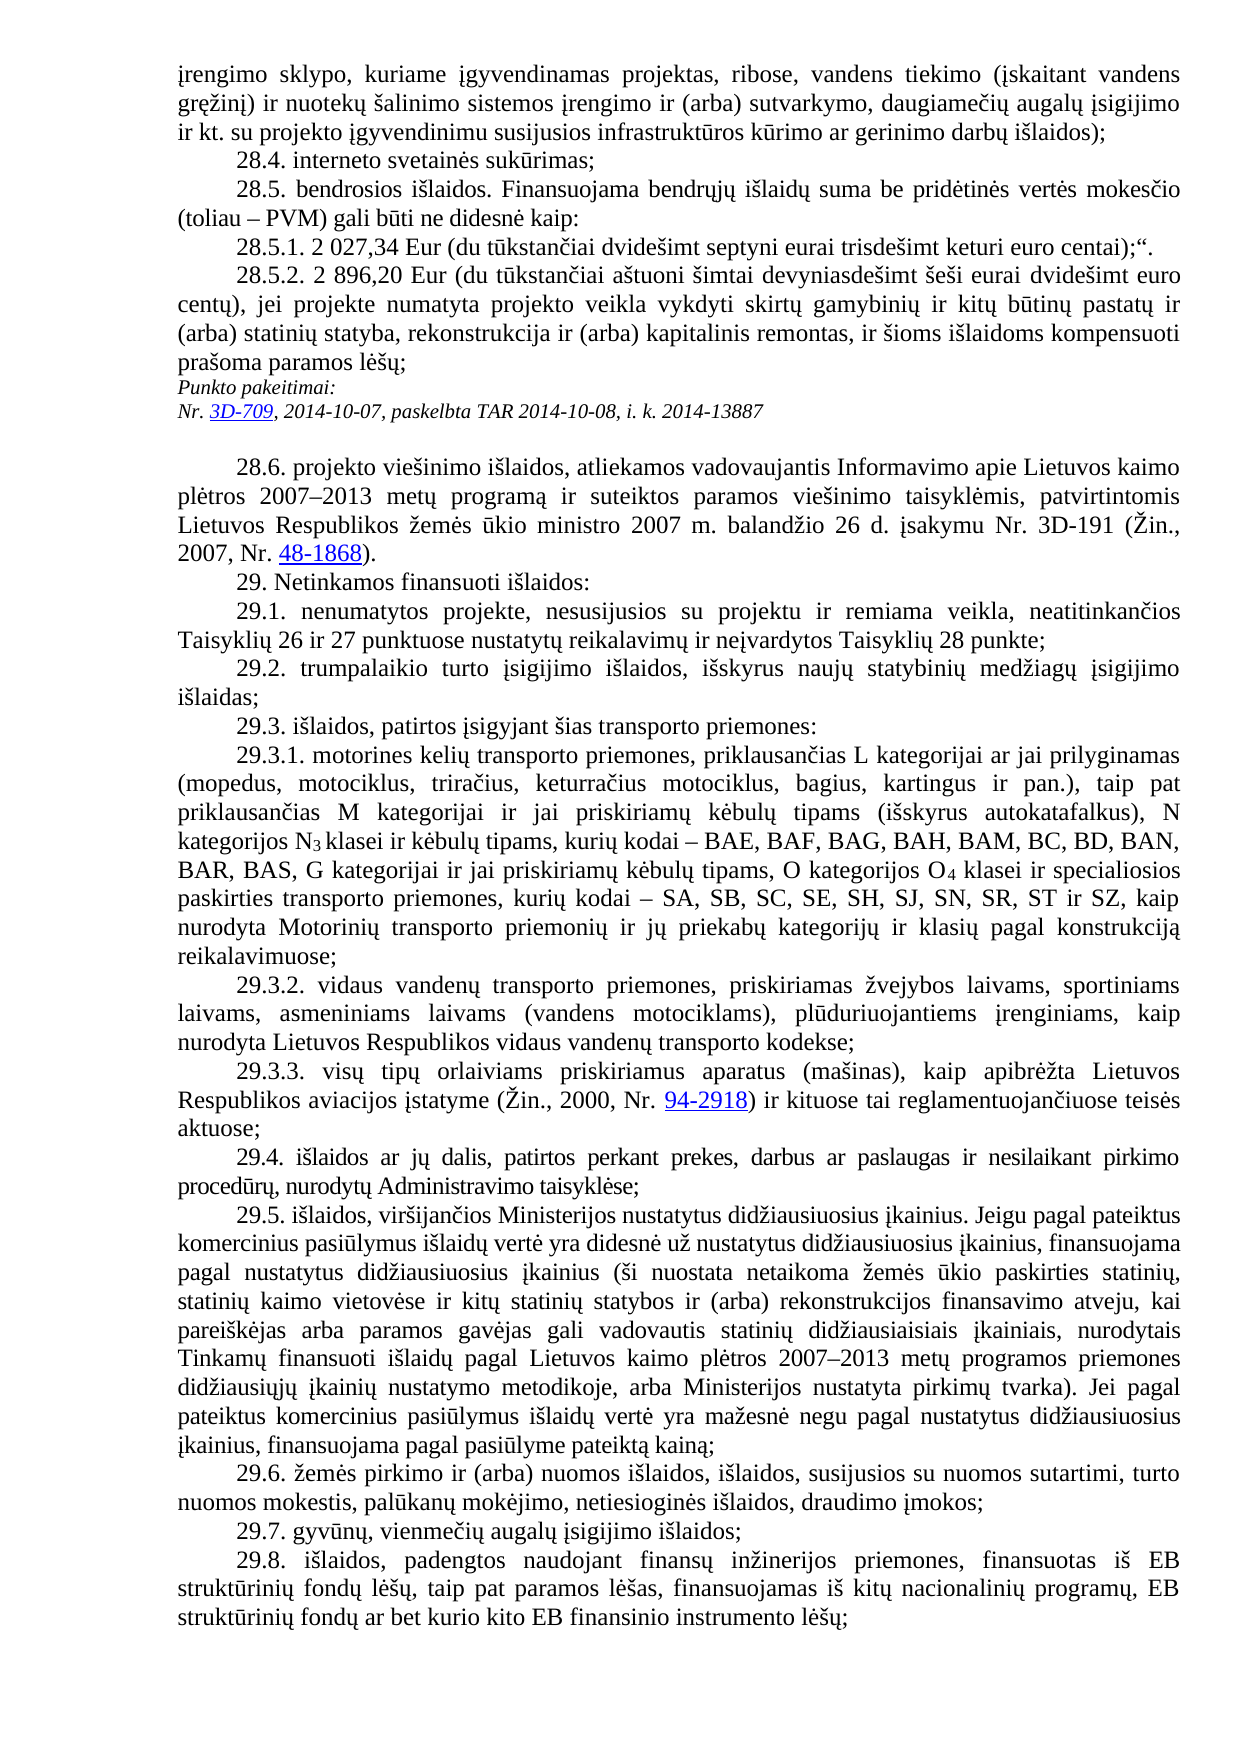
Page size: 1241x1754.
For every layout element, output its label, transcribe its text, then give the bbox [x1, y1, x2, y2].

text 28.6. projekto viešinimo išlaidos, atliekamos vadovaujantis Informavimo apie Lietuvos kaimo plėtros 2007–2013 metų programą ir suteiktos paramos viešinimo taisyklėmis, patvirtintomis Lietuvos Respublikos žemės ūkio ministro 2007 m. balandžio 26 d. įsakymu Nr. 3D-191 (Žin., 2007, Nr. 48-1868). [177, 452, 1181, 567]
text Punkto pakeitimai: [177, 375, 1181, 399]
text 29.7. gyvūnų, vienmečių augalų įsigijimo išlaidos; [177, 1516, 1181, 1545]
text įrengimo sklypo, kuriame įgyvendinamas projektas, ribose, vandens tiekimo (įskaitant vandens gręžinį) ir nuotekų šalinimo sistemos įrengimo ir (arba) sutvarkymo, daugiamečių augalų įsigijimo ir kt. su projekto įgyvendinimu susijusios infrastruktūros kūrimo ar gerinimo darbų išlaidos); [177, 59, 1181, 145]
text 29.3.3. visų tipų orlaiviams priskiriamus aparatus (mašinas), kaip apibrėžta Lietuvos Respublikos aviacijos įstatyme (Žin., 2000, Nr. 94-2918) ir kituose tai reglamentuojančiuose teisės aktuose; [177, 1056, 1181, 1142]
text 28.5.1. 2 027,34 Eur (du tūkstančiai dvidešimt septyni eurai trisdešimt keturi euro centai);“. [177, 232, 1181, 260]
text 29.3. išlaidos, patirtos įsigyjant šias transporto priemones: [177, 711, 1181, 740]
text Nr. 3D-709, 2014-10-07, paskelbta TAR 2014-10-08, i. k. 2014-13887 [177, 399, 1181, 423]
text 28.5. bendrosios išlaidos. Finansuojama bendrųjų išlaidų suma be pridėtinės vertės mokesčio (toliau – PVM) gali būti ne didesnė kaip: [177, 174, 1181, 232]
text 28.5.2. 2 896,20 Eur (du tūkstančiai aštuoni šimtai devyniasdešimt šeši eurai dvidešimt euro centų), jei projekte numatyta projekto veikla vykdyti skirtų gamybinių ir kitų būtinų pastatų ir (arba) statinių statyba, rekonstrukcija ir (arba) kapitalinis remontas, ir šioms išlaidoms kompensuoti prašoma paramos lėšų; [177, 260, 1181, 375]
text 29.4. išlaidos ar jų dalis, patirtos perkant prekes, darbus ar paslaugas ir nesilaikant pirkimo procedūrų, nurodytų Administravimo taisyklėse; [177, 1142, 1181, 1200]
text 29.3.2. vidaus vandenų transporto priemones, priskiriamas žvejybos laivams, sportiniams laivams, asmeniniams laivams (vandens motociklams), plūduriuojantiems įrenginiams, kaip nurodyta Lietuvos Respublikos vidaus vandenų transporto kodekse; [177, 970, 1181, 1056]
text 29. Netinkamos finansuoti išlaidos: [177, 567, 1181, 596]
text 29.5. išlaidos, viršijančios Ministerijos nustatytus didžiausiuosius įkainius. Jeigu pagal pateiktus komercinius pasiūlymus išlaidų vertė yra didesnė už nustatytus didžiausiuosius įkainius, finansuojama pagal nustatytus didžiausiuosius įkainius (ši nuostata netaikoma žemės ūkio paskirties statinių, statinių kaimo vietovėse ir kitų statinių statybos ir (arba) rekonstrukcijos finansavimo atveju, kai pareiškėjas arba paramos gavėjas gali vadovautis statinių didžiausiaisiais įkainiais, nurodytais Tinkamų finansuoti išlaidų pagal Lietuvos kaimo plėtros 2007–2013 metų programos priemones didžiausiųjų įkainių nustatymo metodikoje, arba Ministerijos nustatyta pirkimų tvarka). Jei pagal pateiktus komercinius pasiūlymus išlaidų vertė yra mažesnė negu pagal nustatytus didžiausiuosius įkainius, finansuojama pagal pasiūlyme pateiktą kainą; [177, 1200, 1181, 1458]
text 28.4. interneto svetainės sukūrimas; [177, 145, 1181, 174]
text 29.1. nenumatytos projekte, nesusijusios su projektu ir remiama veikla, neatitinkančios Taisyklių 26 ir 27 punktuose nustatytų reikalavimų ir neįvardytos Taisyklių 28 punkte; [177, 596, 1181, 653]
text 29.6. žemės pirkimo ir (arba) nuomos išlaidos, išlaidos, susijusios su nuomos sutartimi, turto nuomos mokestis, palūkanų mokėjimo, netiesioginės išlaidos, draudimo įmokos; [177, 1458, 1181, 1516]
text 29.3.1. motorines kelių transporto priemones, priklausančias L kategorijai ar jai prilyginamas (mopedus, motociklus, triračius, keturračius motociklus, bagius, kartingus ir pan.), taip pat priklausančias M kategorijai ir jai priskiriamų kėbulų tipams (išskyrus autokatafalkus), N kategorijos N3 klasei ir kėbulų tipams, kurių kodai – BAE, BAF, BAG, BAH, BAM, BC, BD, BAN, BAR, BAS, G kategorijai ir jai priskiriamų kėbulų tipams, O kategorijos O4 klasei ir specialiosios paskirties transporto priemones, kurių kodai – SA, SB, SC, SE, SH, SJ, SN, SR, ST ir SZ, kaip nurodyta Motorinių transporto priemonių ir jų priekabų kategorijų ir klasių pagal konstrukciją reikalavimuose; [177, 740, 1181, 970]
text 29.8. išlaidos, padengtos naudojant finansų inžinerijos priemones, finansuotas iš EB struktūrinių fondų lėšų, taip pat paramos lėšas, finansuojamas iš kitų nacionalinių programų, EB struktūrinių fondų ar bet kurio kito EB finansinio instrumento lėšų; [177, 1545, 1181, 1631]
text 29.2. trumpalaikio turto įsigijimo išlaidos, išskyrus naujų statybinių medžiagų įsigijimo išlaidas; [177, 653, 1181, 711]
